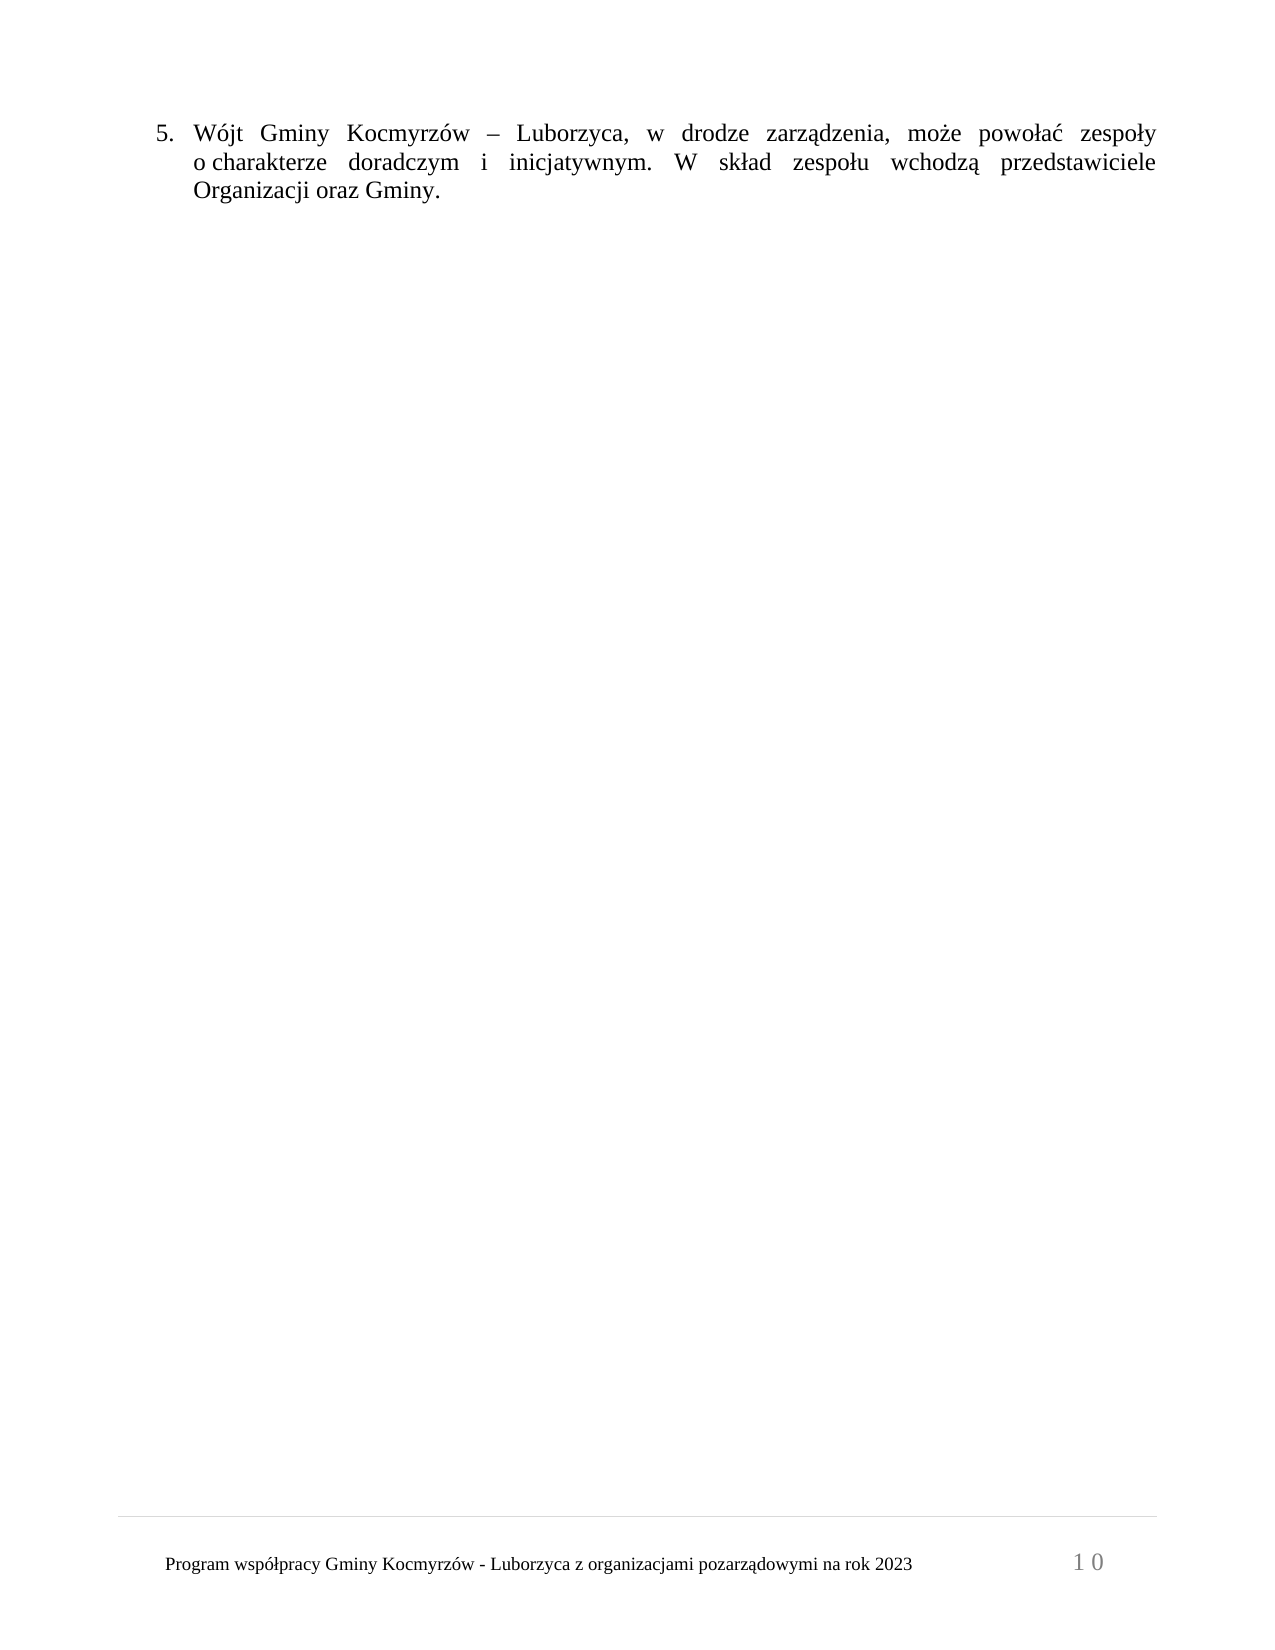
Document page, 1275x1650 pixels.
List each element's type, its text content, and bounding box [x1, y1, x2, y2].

list Wójt Gminy Kocmyrzów – Luborzyca, w drodze zarządzenia, może powołać zespoły o charakterze doradczym i inicjatywnym. W skład zespołu wchodzą przedstawiciele Organizacji oraz Gminy. [156, 118, 1157, 204]
